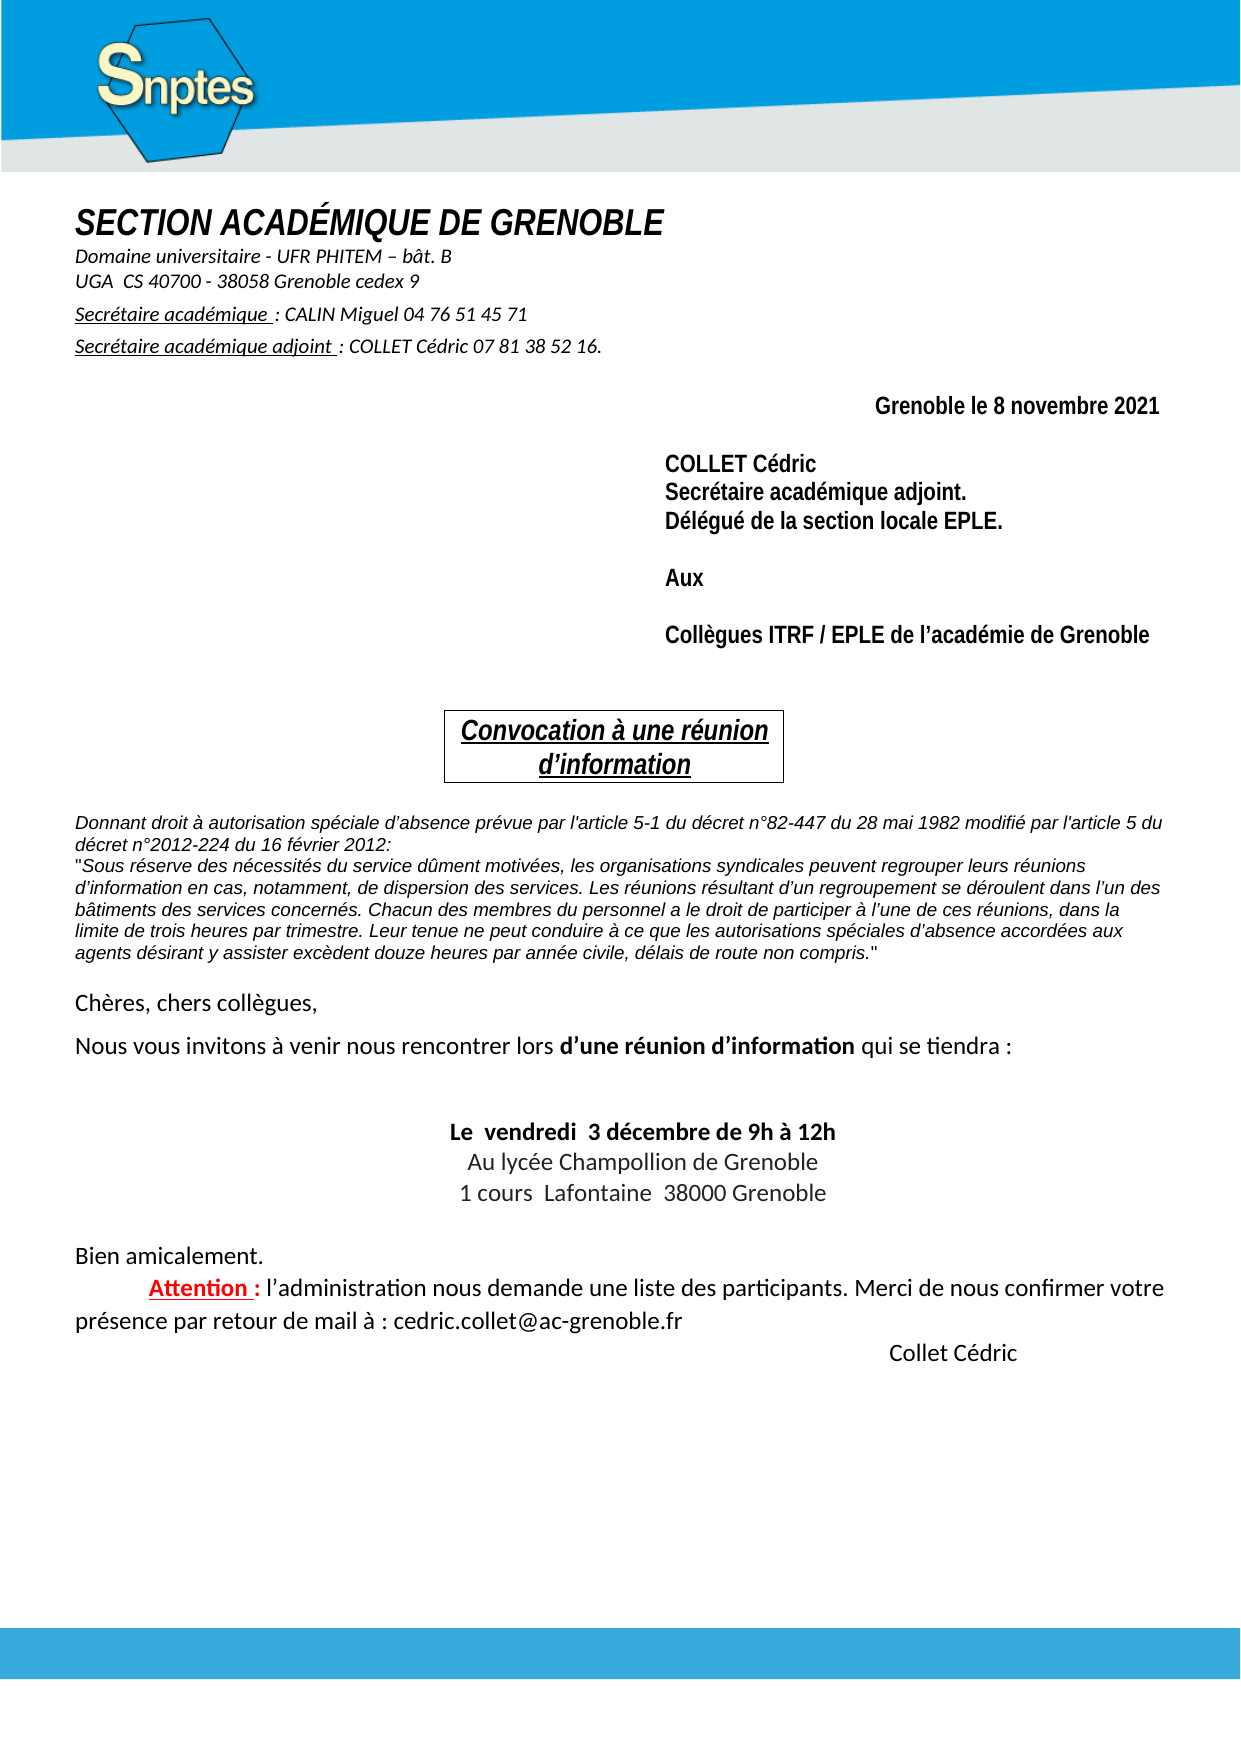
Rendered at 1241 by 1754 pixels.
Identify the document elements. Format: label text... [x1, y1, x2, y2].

text Collègues ITRF / EPLE de l’académie de Grenoble [75, 620, 1165, 649]
text Délégué de la section locale EPLE. [75, 506, 1165, 534]
text Secrétaire académique adjoint. [75, 477, 1165, 506]
text Convocation à une réunion d’information [445, 711, 783, 782]
text Nous vous invitons à venir nous rencontrer lors d’une réunion d’information qui se tiendra : [75, 1030, 1165, 1061]
text Domaine universitaire - UFR PHITEM – bât. B [75, 243, 1165, 268]
text Collet Cédric [75, 1336, 1165, 1368]
text SECTION ACADÉMIQUE DE GRENOBLE [75, 200, 1165, 243]
text Le vendredi 3 décembre de 9h à 12h [150, 1116, 1136, 1147]
text Grenoble le 8 novembre 2021 [75, 391, 1165, 420]
text Donnant droit à autorisation spéciale d’absence prévue par l'article 5-1 du décret n°82-447 du 28 mai 1982 modifié par l'article 5 du décret n°2012-224 du 16 février 2012: "Sous réserve des nécessités du service dûment motivées, les organisations syndicales peuvent regrouper leurs réunions d’information en cas, notamment, de dispersion des services. Les réunions résultant d’un regroupement se déroulent dans l’un des bâtiments des services concernés. Chacun des membres du personnel a le droit de participer à l’une de ces réunions, dans la limite de trois heures par trimestre. Leur tenue ne peut conduire à ce que les autorisations spéciales d’absence accordées aux agents désirant y assister excèdent douze heures par année civile, délais de route non compris." [75, 812, 1165, 963]
text Attention : l’administration nous demande une liste des participants. Merci de nous confirmer votre présence par retour de mail à : cedric.collet@ac-grenoble.fr [75, 1271, 1165, 1336]
text UGA CS 40700 - 38058 Grenoble cedex 9 [75, 268, 1165, 294]
text Secrétaire académique : CALIN Miguel 04 76 51 45 71 Secrétaire académique adjoint : COLLET Cédric 07 81 38 52 16. [75, 294, 1165, 359]
text Bien amicalement. [75, 1238, 1165, 1271]
text COLLET Cédric [75, 448, 1165, 477]
text Au lycée Champollion de Grenoble [150, 1147, 1136, 1177]
text 1 cours Lafontaine 38000 Grenoble [150, 1177, 1136, 1208]
text Chères, chers collègues, [75, 987, 1165, 1017]
text Aux [75, 563, 1165, 592]
